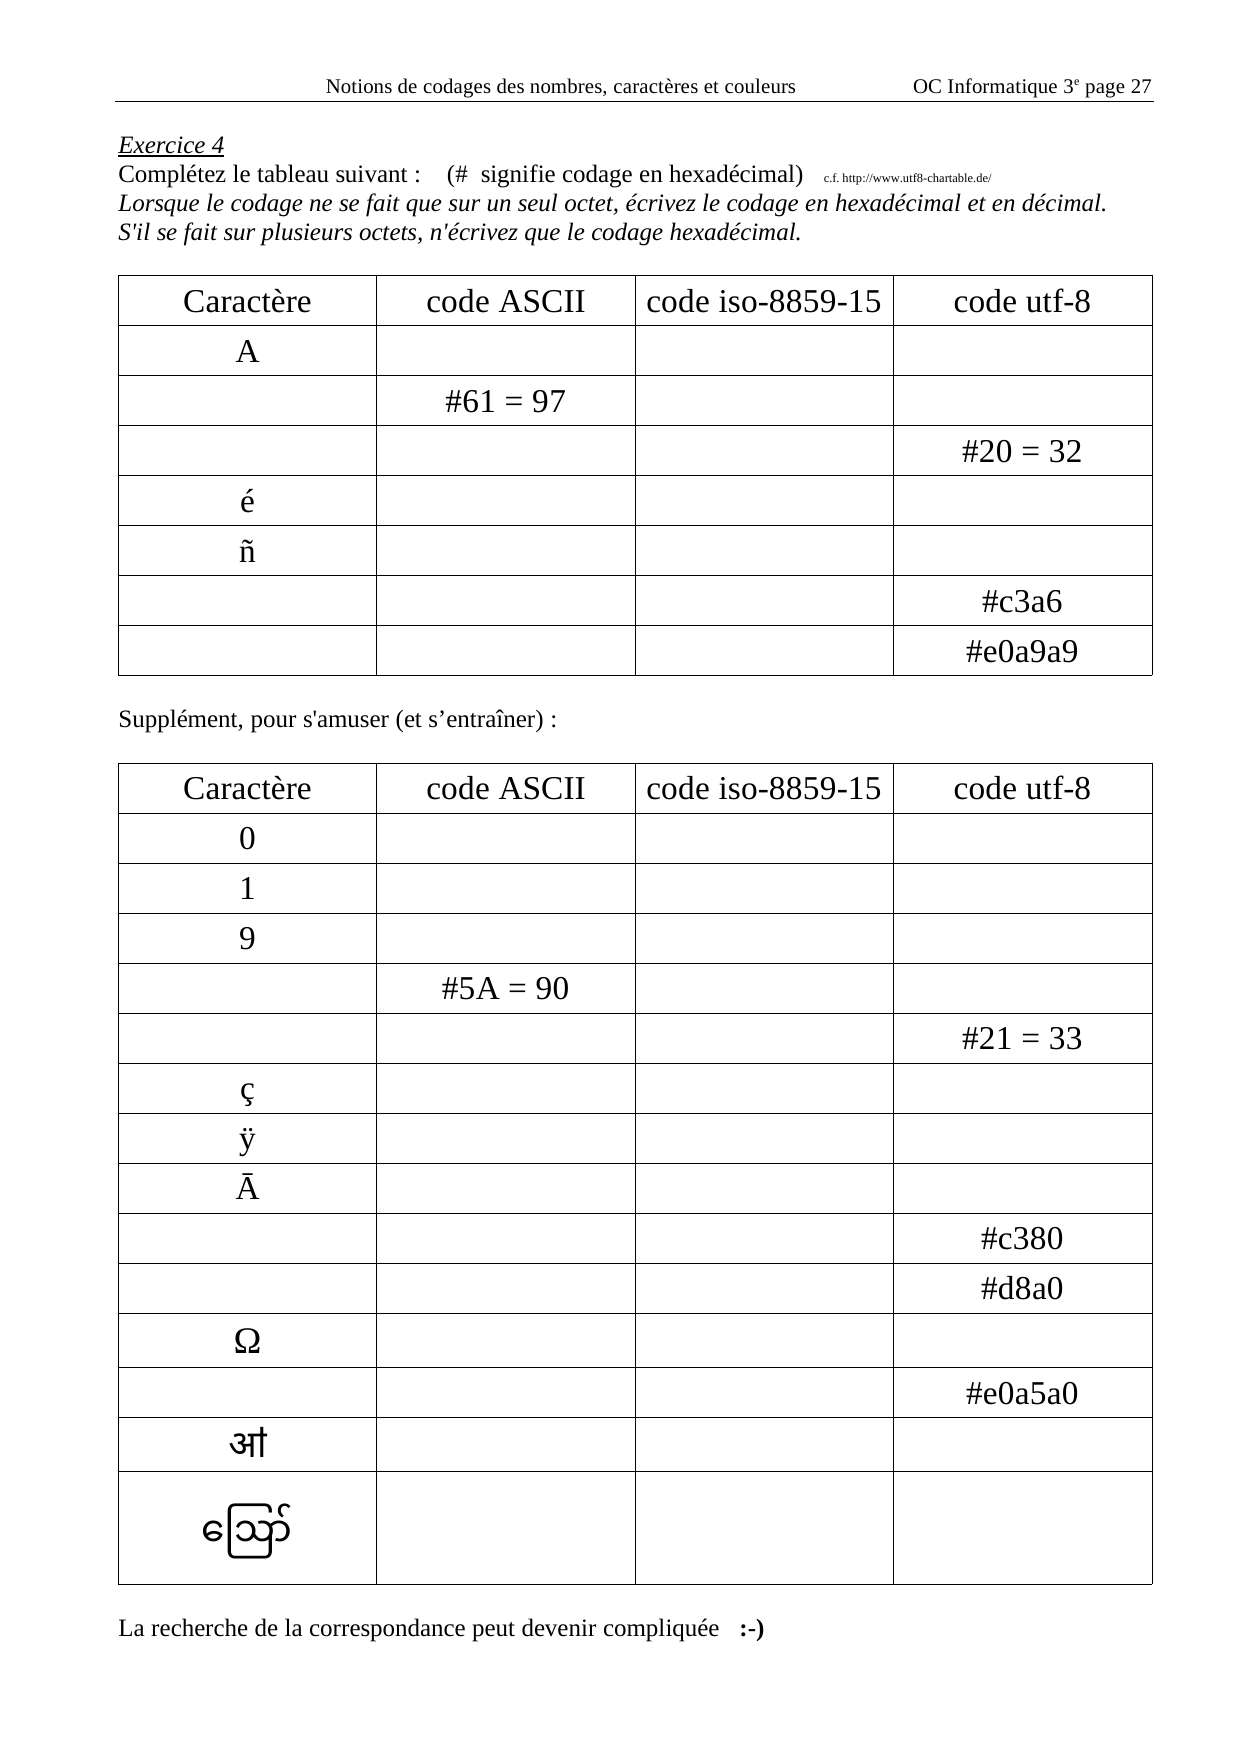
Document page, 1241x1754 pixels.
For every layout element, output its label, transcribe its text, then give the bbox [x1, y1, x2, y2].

table_cell / [377, 1264, 635, 1312]
table_cell #31 = 49 [636, 864, 893, 912]
table_cell #e0a5a0 [894, 1368, 1152, 1417]
table_cell Ω [119, 1314, 376, 1367]
table_cell #20 = 32 [636, 426, 893, 475]
table_cell 0 [119, 814, 376, 862]
table_cell ñ [119, 526, 376, 575]
table_cell #30 = 48 [894, 814, 1152, 862]
text Complétez le tableau suivant : (# signifie codage en hexadécimal) c.f. http://www.utf8-chartable.de/ [118, 159, 1152, 188]
table_cell ॠ [119, 1368, 376, 1417]
table_cell #e0a5b4 [894, 1418, 1152, 1471]
table_cell #E6 = 230 [636, 576, 893, 625]
table_cell #F1 = 241 [636, 526, 893, 575]
table_cell / [636, 1472, 893, 1584]
text La recherche de la correspondance peut devenir compliquée :-) [118, 1613, 1152, 1642]
table_cell #C0 = 192 [636, 1214, 893, 1262]
table_cell #cea9 [894, 1314, 1152, 1367]
table_header code utf-8 [894, 764, 1152, 812]
table_cell #c3a7 [894, 1064, 1152, 1112]
table_cell / [377, 476, 635, 525]
table_cell / [377, 626, 635, 675]
table_cell #c3bf [894, 1114, 1152, 1162]
table_cell #30 = 48 [377, 814, 635, 862]
table_header Caractère [119, 276, 376, 325]
table_cell #c3a6 [894, 576, 1152, 625]
table_cell / [377, 1064, 635, 1112]
table_cell #d8a0 [894, 1264, 1152, 1312]
table_cell æ [119, 576, 376, 625]
table_cell espace [119, 426, 376, 475]
table_cell #E7 = 231 [636, 1064, 893, 1112]
table_header code iso-8859-15 [636, 764, 893, 812]
table_cell #20 = 32 [894, 426, 1152, 475]
table_header code utf-8 [894, 276, 1152, 325]
table_cell #FF = 255 [636, 1114, 893, 1162]
text S'il se fait sur plusieurs octets, n'écrivez que le codage hexadécimal. [118, 217, 1152, 246]
text Supplément, pour s'amuser (et s’entraîner) : [118, 704, 1152, 733]
table_cell #30 = 48 [636, 814, 893, 862]
table_cell / [377, 1472, 635, 1584]
table_cell / [377, 1164, 635, 1212]
table_cell / [636, 1164, 893, 1212]
table_cell / [377, 1368, 635, 1417]
table_cell #c3b1 [894, 526, 1152, 575]
table_cell ੩ [119, 626, 376, 675]
table_cell 1 [119, 864, 376, 912]
table_cell / [636, 1418, 893, 1471]
table_cell / [377, 1314, 635, 1367]
table_header Caractère [119, 764, 376, 812]
table_cell / [377, 1418, 635, 1471]
table_cell #e180aa [894, 1472, 1152, 1584]
table_cell ! [119, 1014, 376, 1062]
text Exercice 4 [118, 130, 1152, 159]
table_cell ॴ [119, 1418, 376, 1471]
table_cell ဪ [119, 1472, 376, 1584]
table_cell #61 = 97 [894, 376, 1152, 425]
table_cell #41 = 65 [636, 326, 893, 375]
table_cell #c3a9 [894, 476, 1152, 525]
table_cell #c480 [894, 1164, 1152, 1212]
table_cell ç [119, 1064, 376, 1112]
table_cell #39 = 57 [894, 914, 1152, 962]
table_cell 9 [119, 914, 376, 962]
table_cell / [377, 526, 635, 575]
table_cell #31 = 49 [894, 864, 1152, 912]
table_header code iso-8859-15 [636, 276, 893, 325]
table_cell / [636, 626, 893, 675]
table_cell / [377, 1114, 635, 1162]
table_cell #39 = 57 [377, 914, 635, 962]
table_header code ASCII [377, 276, 635, 325]
table_cell é [119, 476, 376, 525]
table_cell #41 = 65 [377, 326, 635, 375]
table_cell / [636, 1264, 893, 1312]
table_cell #21 = 33 [636, 1014, 893, 1062]
table_header code ASCII [377, 764, 635, 812]
table_cell #20 = 32 [377, 426, 635, 475]
table_cell #5A = 90 [377, 964, 635, 1012]
table_cell ؠ [119, 1264, 376, 1312]
table_cell #5A = 90 [636, 964, 893, 1012]
table_cell / [636, 1314, 893, 1367]
table_cell / [377, 576, 635, 625]
table_cell #e0a9a9 [894, 626, 1152, 675]
table_cell #61 = 97 [377, 376, 635, 425]
table_cell A [119, 326, 376, 375]
table_cell #41 = 65 [894, 326, 1152, 375]
table_cell / [377, 1214, 635, 1262]
table_cell #61 = 97 [636, 376, 893, 425]
table_cell #E9 = 233 [636, 476, 893, 525]
table_cell #21 = 33 [894, 1014, 1152, 1062]
table_cell / [636, 1368, 893, 1417]
table_cell #21 = 33 [377, 1014, 635, 1062]
table_cell Ā [119, 1164, 376, 1212]
table_cell #5A = 90 [894, 964, 1152, 1012]
table_cell À [119, 1214, 376, 1262]
table_cell Z [119, 964, 376, 1012]
table_cell ÿ [119, 1114, 376, 1162]
text Lorsque le codage ne se fait que sur un seul octet, écrivez le codage en hexadécimal et en décimal. [118, 188, 1152, 217]
table_cell #39 = 57 [636, 914, 893, 962]
table_cell #31 = 49 [377, 864, 635, 912]
table_cell #c380 [894, 1214, 1152, 1262]
table_cell a [119, 376, 376, 425]
